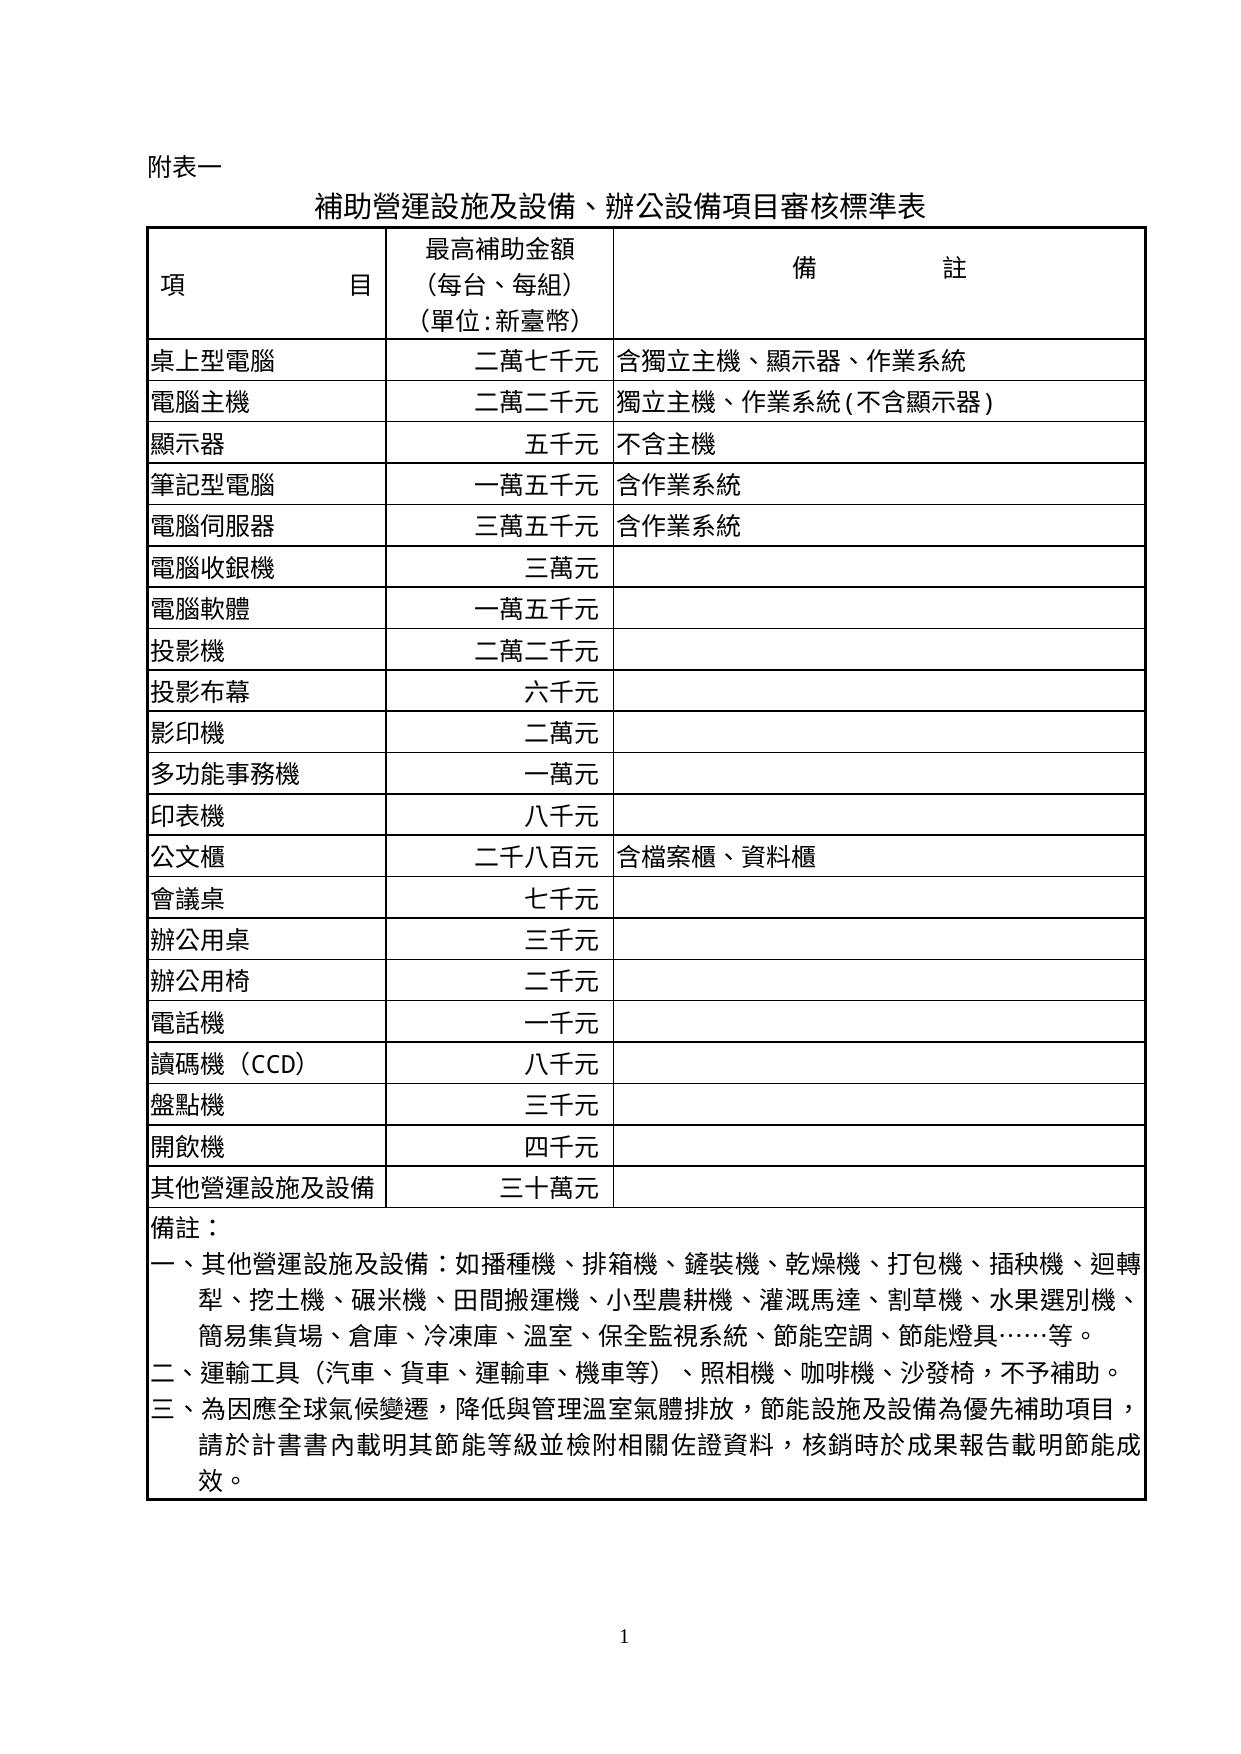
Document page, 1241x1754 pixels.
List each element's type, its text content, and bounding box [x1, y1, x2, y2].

text 補助營運設施及設備、辦公設備項目審核標準表 [148, 184, 1092, 226]
table_cell 盤點機 [149, 1084, 385, 1124]
table_cell 電腦軟體 [149, 588, 385, 628]
table_cell 公文櫃 [149, 836, 385, 876]
table_cell [614, 1084, 1144, 1124]
table_cell 其他營運設施及設備 [149, 1167, 385, 1207]
table_cell [614, 960, 1144, 1000]
table_cell 讀碼機（CCD） [149, 1043, 385, 1082]
table_cell 備註： 一、其他營運設施及設備：如播種機、排箱機、鏟裝機、乾燥機、打包機、插秧機、迴轉犁、挖土機、碾米機、田間搬運機、小型農耕機、灌溉馬達、割草機、水果選別機、簡易集貨場、倉庫、冷凍庫、溫室、保全監視系統、節能空調、節能燈具……等。 二、運輸工具（汽車、貨車、運輸車、機車等）、照相機、咖啡機、沙發椅，不予補助。 三、為因應全球氣候變遷，降低與管理溫室氣體排放，節能設施及設備為優先補助項目，請於計書書內載明其節能等級並檢附相關佐證資料，核銷時於成果報告載明節能成效。 [149, 1208, 1144, 1498]
table_cell 印表機 [149, 795, 385, 834]
table_cell 二萬七千元 [387, 340, 613, 379]
table_cell 三萬元 [387, 547, 613, 586]
table_cell 六千元 [387, 671, 613, 710]
table_cell 三千元 [387, 1084, 613, 1124]
table_cell [614, 1126, 1144, 1165]
table_cell 三萬五千元 [387, 505, 613, 545]
table_cell 桌上型電腦 [149, 340, 385, 379]
table_cell 二萬二千元 [387, 629, 613, 669]
table_cell [614, 629, 1144, 669]
table_cell 八千元 [387, 795, 613, 834]
table_cell 五千元 [387, 422, 613, 462]
table_cell 電話機 [149, 1001, 385, 1041]
table_cell [614, 1001, 1144, 1041]
table_cell 含獨立主機、顯示器、作業系統 [614, 340, 1144, 379]
table_cell 二萬二千元 [387, 381, 613, 421]
table_cell 會議桌 [149, 877, 385, 917]
table_cell 七千元 [387, 877, 613, 917]
table_cell 三千元 [387, 919, 613, 958]
table_cell [614, 795, 1144, 834]
table_cell [614, 712, 1144, 752]
table_cell 含作業系統 [614, 464, 1144, 503]
table_cell 一萬五千元 [387, 588, 613, 628]
table_cell 二萬元 [387, 712, 613, 752]
table_header 備 註 [614, 229, 1144, 338]
table_cell 不含主機 [614, 422, 1144, 462]
table_cell 獨立主機、作業系統(不含顯示器) [614, 381, 1144, 421]
table_cell 投影布幕 [149, 671, 385, 710]
table_cell 二千八百元 [387, 836, 613, 876]
table_cell [614, 1167, 1144, 1207]
table_cell 一萬五千元 [387, 464, 613, 503]
table_cell 八千元 [387, 1043, 613, 1082]
table_cell 電腦主機 [149, 381, 385, 421]
table_cell [614, 588, 1144, 628]
table_cell 四千元 [387, 1126, 613, 1165]
table_cell [614, 877, 1144, 917]
table_cell 投影機 [149, 629, 385, 669]
table_cell 一萬元 [387, 753, 613, 793]
table_cell 二千元 [387, 960, 613, 1000]
table_cell [614, 919, 1144, 958]
table_cell 辦公用桌 [149, 919, 385, 958]
table_cell 三十萬元 [387, 1167, 613, 1207]
table_cell 多功能事務機 [149, 753, 385, 793]
table_cell [614, 753, 1144, 793]
table_cell 含作業系統 [614, 505, 1144, 545]
table_cell 辦公用椅 [149, 960, 385, 1000]
table_cell [614, 547, 1144, 586]
table_cell 電腦收銀機 [149, 547, 385, 586]
table_cell 電腦伺服器 [149, 505, 385, 545]
table_cell 含檔案櫃、資料櫃 [614, 836, 1144, 876]
table_cell [614, 671, 1144, 710]
table_cell 一千元 [387, 1001, 613, 1041]
text 附表一 [148, 148, 1092, 184]
table_cell 顯示器 [149, 422, 385, 462]
table_cell 筆記型電腦 [149, 464, 385, 503]
table_cell [614, 1043, 1144, 1082]
table_cell 影印機 [149, 712, 385, 752]
table_cell 開飲機 [149, 1126, 385, 1165]
table_header 最高補助金額 （每台、每組） （單位:新臺幣） [387, 229, 613, 338]
table_header 項 目 [149, 229, 385, 338]
